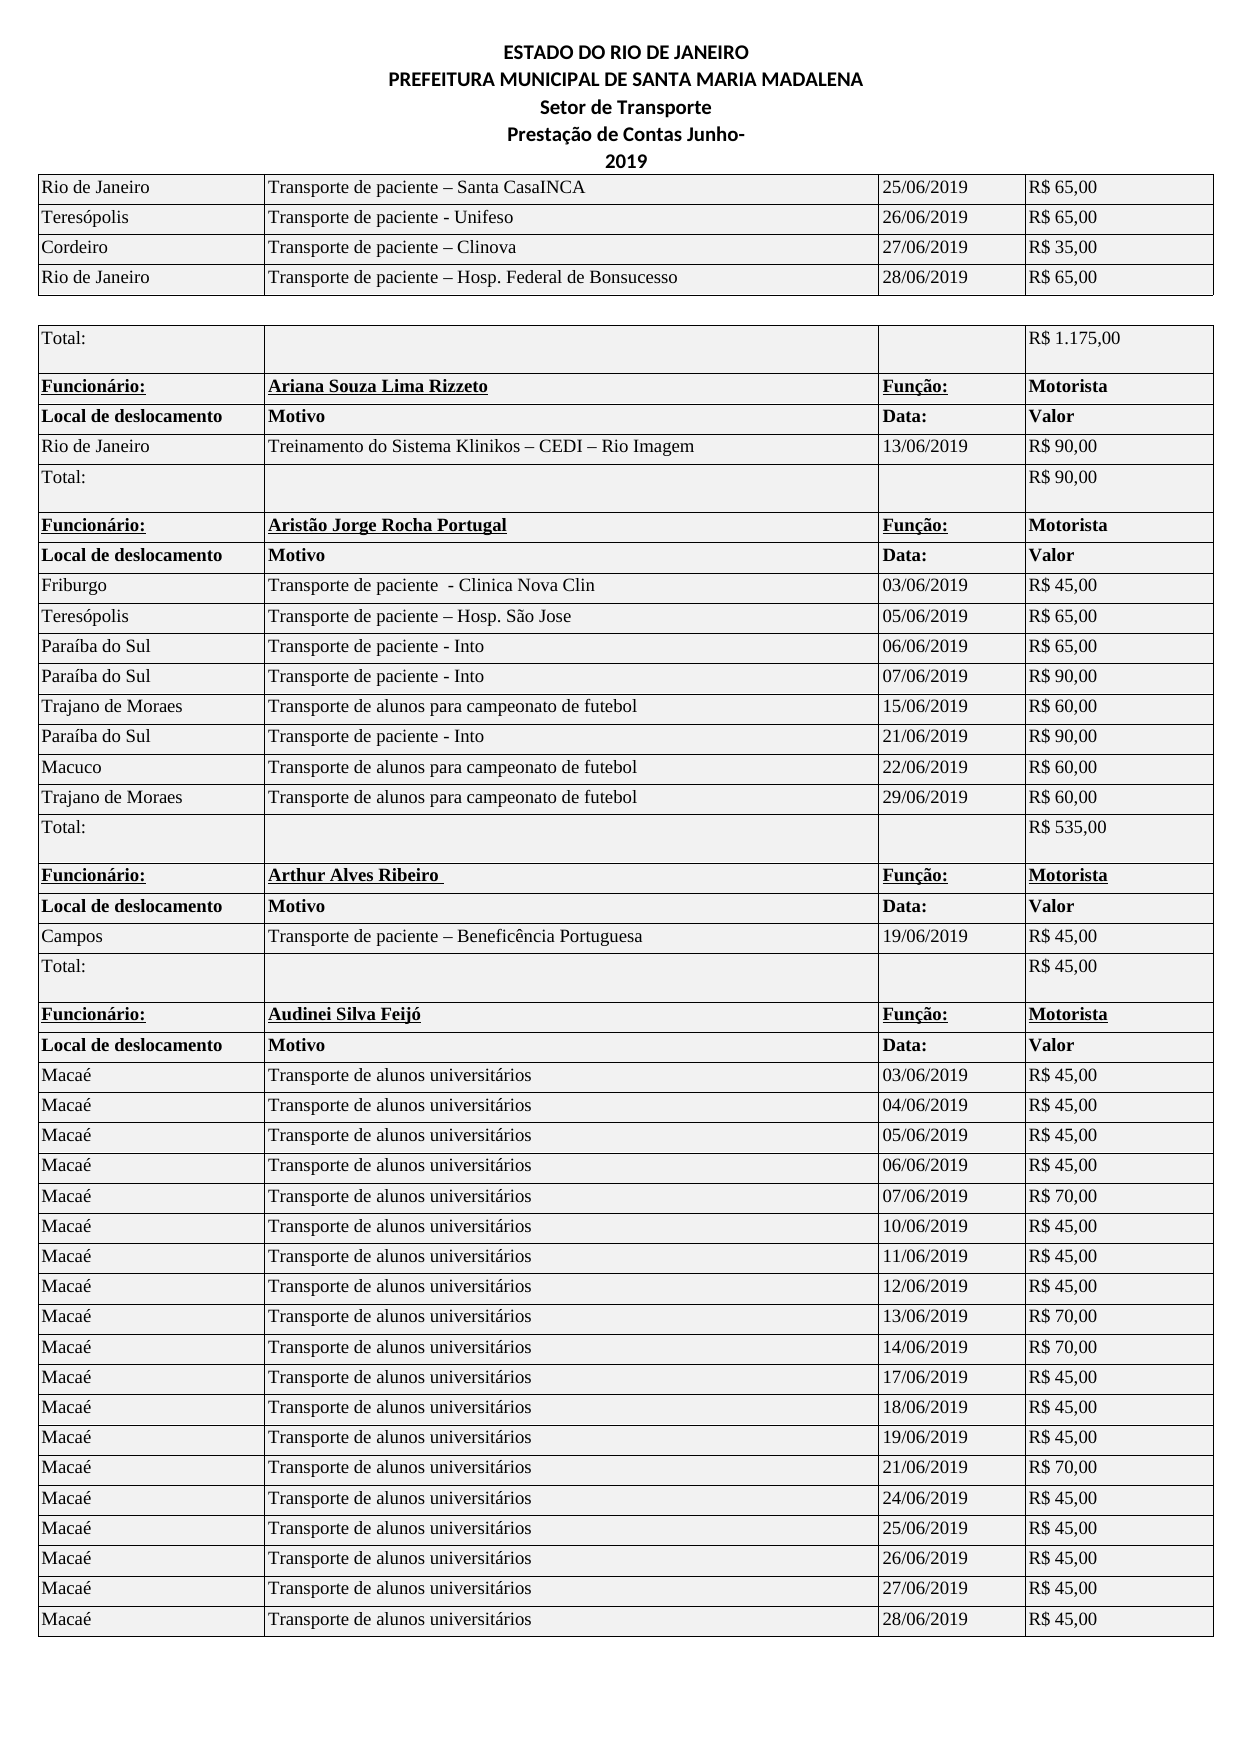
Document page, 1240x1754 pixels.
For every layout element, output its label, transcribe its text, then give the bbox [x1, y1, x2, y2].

table_cell 18/06/2019 [879, 1395, 1025, 1424]
table_cell Macaé [39, 1426, 264, 1455]
table_cell Funcionário: [39, 1003, 264, 1032]
table_cell R$ 45,00 [1026, 1214, 1213, 1243]
table_cell Transporte de alunos universitários [265, 1395, 878, 1424]
table_cell 24/06/2019 [879, 1486, 1025, 1515]
table_cell R$ 45,00 [1026, 1516, 1213, 1545]
table_cell Transporte de alunos universitários [265, 1516, 878, 1545]
table_cell Total: [39, 465, 264, 512]
table_cell Função: [879, 374, 1025, 403]
table_cell 28/06/2019 [879, 265, 1025, 294]
table_cell R$ 45,00 [1026, 1123, 1213, 1152]
table_cell Trajano de Moraes [39, 695, 264, 724]
table_cell R$ 45,00 [1026, 1486, 1213, 1515]
table_cell Data: [879, 1033, 1025, 1062]
table_cell Transporte de alunos universitários [265, 1365, 878, 1394]
table_cell 27/06/2019 [879, 235, 1025, 264]
table_cell Motivo [265, 1033, 878, 1062]
table_cell Macaé [39, 1214, 264, 1243]
table_cell R$ 65,00 [1026, 265, 1213, 294]
table_cell Transporte de alunos universitários [265, 1577, 878, 1606]
table_cell 03/06/2019 [879, 1063, 1025, 1092]
table_cell R$ 70,00 [1026, 1456, 1213, 1485]
table_cell R$ 45,00 [1026, 1426, 1213, 1455]
table_cell R$ 65,00 [1026, 604, 1213, 633]
table_cell 10/06/2019 [879, 1214, 1025, 1243]
table_cell Transporte de alunos universitários [265, 1063, 878, 1092]
table_cell Motivo [265, 543, 878, 573]
table_cell Macaé [39, 1274, 264, 1304]
table_cell Motorista [1026, 864, 1213, 893]
table_cell Local de deslocamento [39, 543, 264, 573]
table_cell 05/06/2019 [879, 604, 1025, 633]
table_cell 27/06/2019 [879, 1577, 1025, 1606]
table_cell R$ 45,00 [1026, 1546, 1213, 1576]
table_cell R$ 65,00 [1026, 175, 1213, 204]
table_cell Transporte de paciente – Beneficência Portuguesa [265, 924, 878, 953]
table_cell 13/06/2019 [879, 1305, 1025, 1334]
table_cell R$ 45,00 [1026, 1093, 1213, 1122]
table_cell Função: [879, 513, 1025, 542]
table_cell Teresópolis [39, 205, 264, 234]
table_cell Macaé [39, 1154, 264, 1183]
table_cell Transporte de alunos universitários [265, 1486, 878, 1515]
table_cell Transporte de alunos universitários [265, 1426, 878, 1455]
table_cell Motivo [265, 405, 878, 434]
table_cell Friburgo [39, 574, 264, 603]
table_cell [879, 815, 1025, 862]
table_cell Ariana Souza Lima Rizzeto [265, 374, 878, 403]
table_cell R$ 45,00 [1026, 1365, 1213, 1394]
table_cell Transporte de paciente - Clinica Nova Clin [265, 574, 878, 603]
table_cell 19/06/2019 [879, 924, 1025, 953]
table_cell [265, 954, 878, 1001]
table_cell Funcionário: [39, 374, 264, 403]
table_cell 26/06/2019 [879, 1546, 1025, 1576]
table_cell Transporte de alunos para campeonato de futebol [265, 695, 878, 724]
table_cell Total: [39, 954, 264, 1001]
table_cell Transporte de alunos para campeonato de futebol [265, 785, 878, 814]
table_cell [879, 465, 1025, 512]
table_cell Valor [1026, 894, 1213, 923]
table_cell Paraíba do Sul [39, 634, 264, 663]
table_cell 25/06/2019 [879, 1516, 1025, 1545]
table_cell R$ 45,00 [1026, 1395, 1213, 1424]
table_cell Macaé [39, 1093, 264, 1122]
table_cell R$ 90,00 [1026, 465, 1213, 512]
table_cell 21/06/2019 [879, 725, 1025, 754]
table_cell Valor [1026, 543, 1213, 573]
table_cell 22/06/2019 [879, 755, 1025, 784]
table_cell R$ 60,00 [1026, 785, 1213, 814]
table_cell Local de deslocamento [39, 1033, 264, 1062]
table_cell 29/06/2019 [879, 785, 1025, 814]
table_cell Função: [879, 1003, 1025, 1032]
table_cell 17/06/2019 [879, 1365, 1025, 1394]
table_cell R$ 70,00 [1026, 1335, 1213, 1364]
table_cell R$ 45,00 [1026, 1274, 1213, 1304]
table_cell Audinei Silva Feijó [265, 1003, 878, 1032]
table_cell Macaé [39, 1123, 264, 1152]
table_cell Transporte de paciente – Hosp. Federal de Bonsucesso [265, 265, 878, 294]
table_cell R$ 90,00 [1026, 664, 1213, 693]
table_cell Valor [1026, 1033, 1213, 1062]
table_cell Transporte de alunos universitários [265, 1184, 878, 1213]
table_cell Transporte de alunos universitários [265, 1154, 878, 1183]
table_cell Macaé [39, 1184, 264, 1213]
table_cell Transporte de alunos universitários [265, 1214, 878, 1243]
table_cell Macaé [39, 1244, 264, 1273]
table_cell Campos [39, 924, 264, 953]
table_cell Função: [879, 864, 1025, 893]
table_cell Macaé [39, 1063, 264, 1092]
table_cell Local de deslocamento [39, 405, 264, 434]
table_cell Transporte de paciente – Hosp. São Jose [265, 604, 878, 633]
table_cell Aristão Jorge Rocha Portugal [265, 513, 878, 542]
table_cell [265, 815, 878, 862]
table_cell Rio de Janeiro [39, 265, 264, 294]
table_cell Macaé [39, 1395, 264, 1424]
table_cell R$ 90,00 [1026, 435, 1213, 464]
table_cell Transporte de alunos universitários [265, 1335, 878, 1364]
table_cell 07/06/2019 [879, 1184, 1025, 1213]
table_cell R$ 90,00 [1026, 725, 1213, 754]
table_cell Transporte de alunos universitários [265, 1123, 878, 1152]
table_cell Transporte de paciente - Into [265, 634, 878, 663]
table_cell Data: [879, 543, 1025, 573]
table_cell R$ 45,00 [1026, 1063, 1213, 1092]
table_cell R$ 60,00 [1026, 755, 1213, 784]
table_cell Motorista [1026, 1003, 1213, 1032]
table_cell Transporte de paciente - Unifeso [265, 205, 878, 234]
table_cell R$ 45,00 [1026, 954, 1213, 1001]
table_cell [879, 954, 1025, 1001]
table_cell Paraíba do Sul [39, 725, 264, 754]
table_cell 03/06/2019 [879, 574, 1025, 603]
table_cell Macaé [39, 1335, 264, 1364]
table_cell R$ 45,00 [1026, 924, 1213, 953]
table_cell Transporte de paciente – Clinova [265, 235, 878, 264]
table_cell Motorista [1026, 513, 1213, 542]
table_cell R$ 45,00 [1026, 1244, 1213, 1273]
table_header [265, 326, 878, 373]
table_cell Transporte de paciente - Into [265, 725, 878, 754]
table_cell Macaé [39, 1305, 264, 1334]
table_cell Valor [1026, 405, 1213, 434]
table_cell 04/06/2019 [879, 1093, 1025, 1122]
table_cell 07/06/2019 [879, 664, 1025, 693]
table_cell Transporte de alunos universitários [265, 1274, 878, 1304]
table_cell Macaé [39, 1516, 264, 1545]
table_cell Macaé [39, 1486, 264, 1515]
table_cell 11/06/2019 [879, 1244, 1025, 1273]
table_cell Transporte de alunos universitários [265, 1093, 878, 1122]
table_cell Total: [39, 815, 264, 862]
table_cell Transporte de alunos universitários [265, 1607, 878, 1636]
table_cell 25/06/2019 [879, 175, 1025, 204]
table_header R$ 1.175,00 [1026, 326, 1213, 373]
table_cell 05/06/2019 [879, 1123, 1025, 1152]
table_cell Macaé [39, 1577, 264, 1606]
table_cell 06/06/2019 [879, 1154, 1025, 1183]
table_cell R$ 65,00 [1026, 634, 1213, 663]
table_cell R$ 45,00 [1026, 1607, 1213, 1636]
table_cell R$ 65,00 [1026, 205, 1213, 234]
table_cell Transporte de alunos universitários [265, 1456, 878, 1485]
table_cell R$ 70,00 [1026, 1305, 1213, 1334]
table_cell Treinamento do Sistema Klinikos – CEDI – Rio Imagem [265, 435, 878, 464]
table_cell 12/06/2019 [879, 1274, 1025, 1304]
table_cell Rio de Janeiro [39, 175, 264, 204]
table_cell Funcionário: [39, 513, 264, 542]
table_cell Cordeiro [39, 235, 264, 264]
table_cell Macaé [39, 1546, 264, 1576]
table_cell Transporte de alunos universitários [265, 1546, 878, 1576]
table_cell R$ 45,00 [1026, 1154, 1213, 1183]
table_cell 26/06/2019 [879, 205, 1025, 234]
table_cell 15/06/2019 [879, 695, 1025, 724]
table_cell Transporte de alunos para campeonato de futebol [265, 755, 878, 784]
table_cell Arthur Alves Ribeiro [265, 864, 878, 893]
table_cell 21/06/2019 [879, 1456, 1025, 1485]
table_cell Macaé [39, 1365, 264, 1394]
table_cell Rio de Janeiro [39, 435, 264, 464]
table_cell Data: [879, 894, 1025, 923]
table_cell R$ 45,00 [1026, 1577, 1213, 1606]
table_cell [265, 465, 878, 512]
table_header Total: [39, 326, 264, 373]
table_cell R$ 60,00 [1026, 695, 1213, 724]
table_cell 19/06/2019 [879, 1426, 1025, 1455]
table_cell Motorista [1026, 374, 1213, 403]
table_cell R$ 535,00 [1026, 815, 1213, 862]
table_cell Transporte de alunos universitários [265, 1244, 878, 1273]
table_cell Macuco [39, 755, 264, 784]
table_header [879, 326, 1025, 373]
table_cell 28/06/2019 [879, 1607, 1025, 1636]
table_cell Teresópolis [39, 604, 264, 633]
table_cell R$ 70,00 [1026, 1184, 1213, 1213]
table_cell Macaé [39, 1607, 264, 1636]
table_cell Transporte de paciente – Santa CasaINCA [265, 175, 878, 204]
table_cell R$ 45,00 [1026, 574, 1213, 603]
table_cell Funcionário: [39, 864, 264, 893]
table_cell 14/06/2019 [879, 1335, 1025, 1364]
table_cell 06/06/2019 [879, 634, 1025, 663]
table_cell Transporte de paciente - Into [265, 664, 878, 693]
table_cell Paraíba do Sul [39, 664, 264, 693]
table_cell Macaé [39, 1456, 264, 1485]
table_cell R$ 35,00 [1026, 235, 1213, 264]
table_cell Trajano de Moraes [39, 785, 264, 814]
table_cell Motivo [265, 894, 878, 923]
table_cell 13/06/2019 [879, 435, 1025, 464]
table_cell Data: [879, 405, 1025, 434]
table_cell Transporte de alunos universitários [265, 1305, 878, 1334]
table_cell Local de deslocamento [39, 894, 264, 923]
